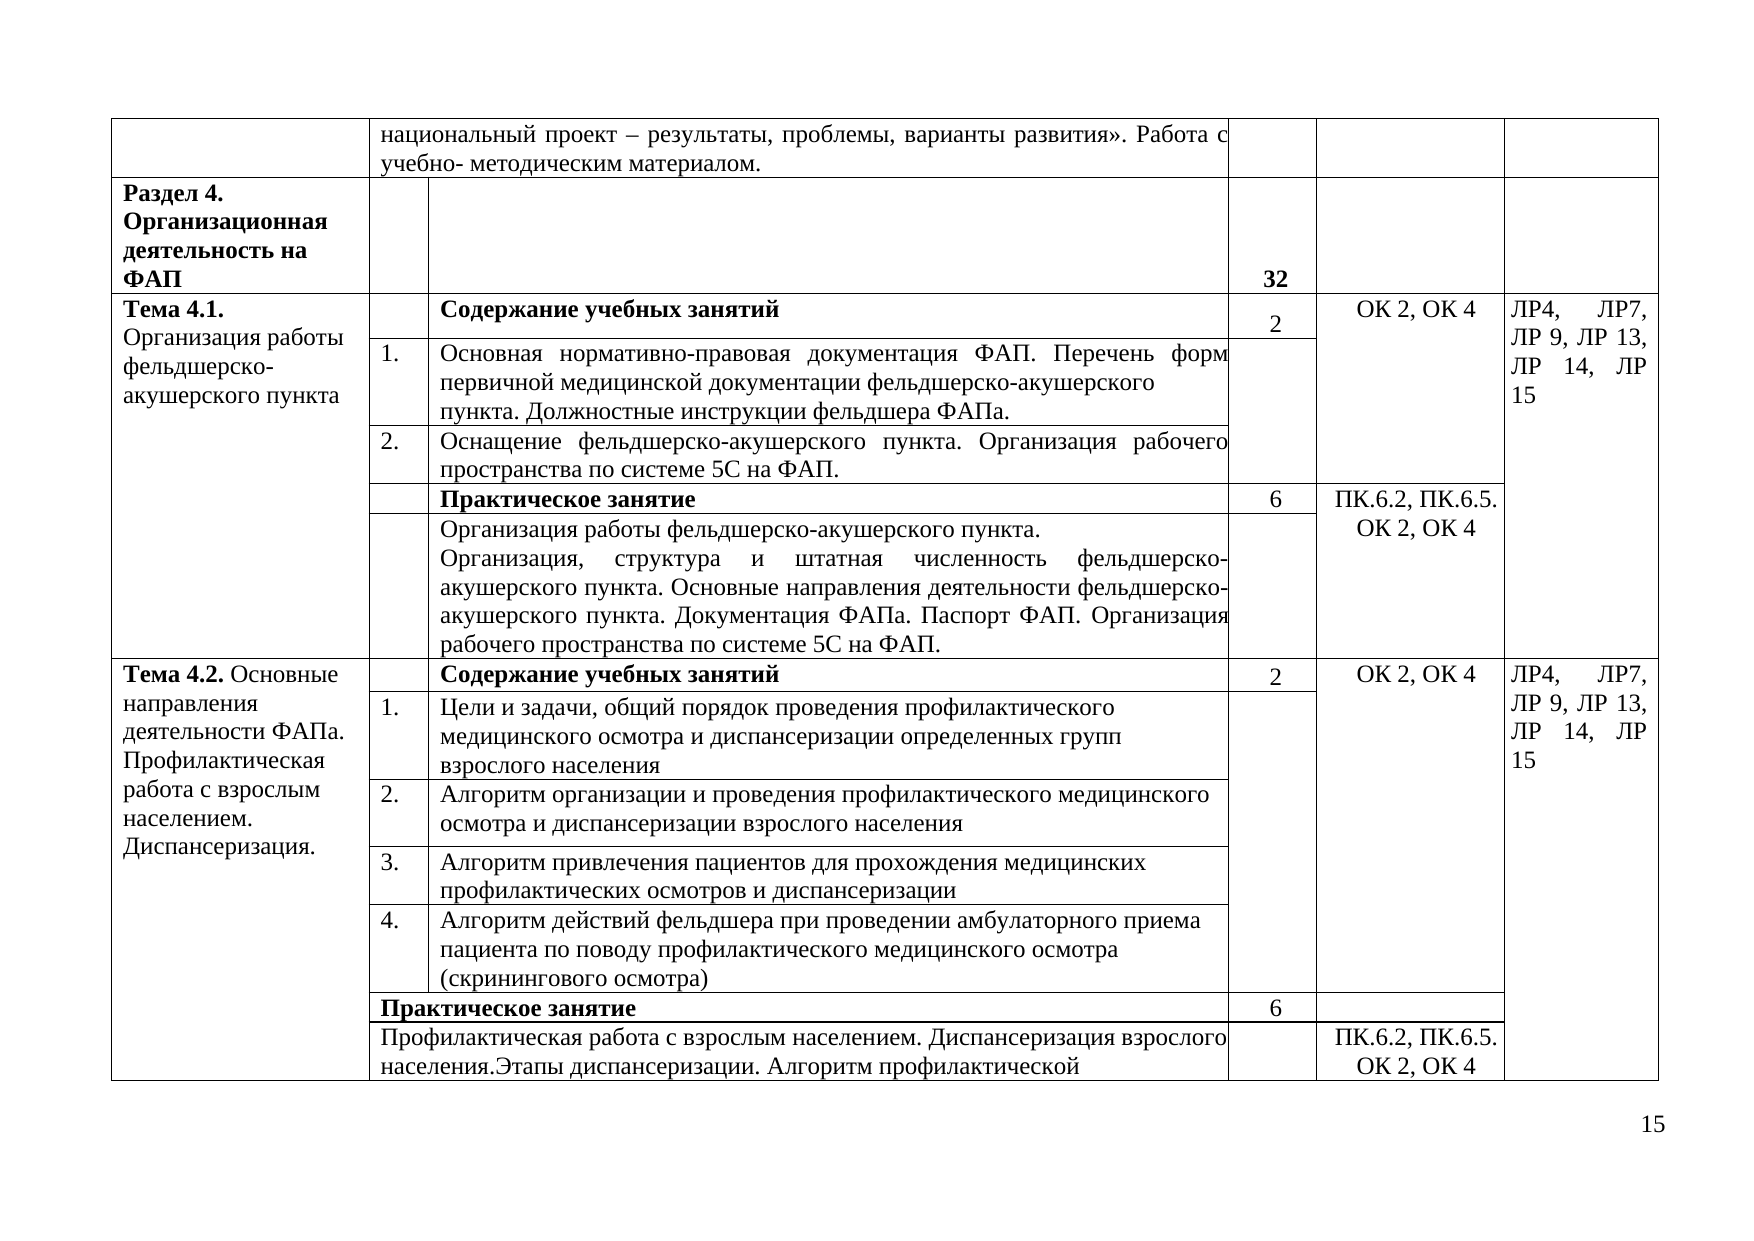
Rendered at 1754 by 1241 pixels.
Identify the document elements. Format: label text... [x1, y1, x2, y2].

table_cell 3. [370, 847, 428, 904]
table_cell Основная нормативно-правовая документация ФАП. Перечень форм первичной медицинской документации фельдшерско-акушерского пункта. Должностные инструкции фельдшера ФАПа. [429, 339, 1228, 425]
table_cell [370, 659, 428, 691]
table_cell Алгоритм организации и проведения профилактического медицинского осмотра и диспансеризации взрослого населения [429, 780, 1228, 846]
table_cell 4. [370, 905, 428, 992]
table_cell ЛР4, ЛР7, ЛР 9, ЛР 13, ЛР 14, ЛР 15 [1505, 294, 1658, 658]
table_cell ОК 2, ОК 4 [1317, 294, 1504, 483]
table_cell 2. [370, 426, 428, 483]
table_cell [370, 484, 428, 513]
table_cell Алгоритм привлечения пациентов для прохождения медицинских профилактических осмотров и диспансеризации [429, 847, 1228, 904]
table_cell Практическое занятие [370, 993, 1228, 1021]
table_cell Тема 4.2. Основные направления деятельности ФАПа. Профилактическая работа с взрослым населением. Диспансеризация. [112, 659, 369, 1080]
table_cell 32 [1229, 178, 1316, 293]
table_cell [1229, 1023, 1316, 1080]
table_cell [1229, 339, 1316, 483]
table_cell 2 [1229, 294, 1316, 337]
table_cell Тема 4.1. Организация работы фельдшерско-акушерского пункта [112, 294, 369, 658]
table_cell Содержание учебных занятий [429, 659, 1228, 691]
table_cell Профилактическая работа с взрослым населением. Диспансеризация взрослого населения.Этапы диспансеризации. Алгоритм профилактической [370, 1023, 1228, 1080]
table_cell Практическое занятие [429, 484, 1228, 513]
table_cell 2 [1229, 659, 1316, 691]
table_cell Цели и задачи, общий порядок проведения профилактического медицинского осмотра и диспансеризации определенных групп взрослого населения [429, 692, 1228, 778]
table_cell [1505, 178, 1658, 293]
table_cell 1. [370, 692, 428, 778]
table_cell [1317, 993, 1504, 1021]
table_cell Оснащение фельдшерско-акушерского пункта. Организация рабочего пространства по системе 5С на ФАП. [429, 426, 1228, 483]
table_cell [1229, 514, 1316, 658]
table_cell [1317, 178, 1504, 293]
table_cell Содержание учебных занятий [429, 294, 1228, 337]
table_cell национальный проект – результаты, проблемы, варианты развития». Работа с учебно- методическим материалом. [370, 119, 1228, 177]
table_cell Алгоритм действий фельдшера при проведении амбулаторного приема пациента по поводу профилактического медицинского осмотра (скринингового осмотра) [429, 905, 1228, 992]
table_cell ЛР4, ЛР7, ЛР 9, ЛР 13, ЛР 14, ЛР 15 [1505, 659, 1658, 1080]
table_cell 6 [1229, 993, 1316, 1021]
table_cell Организация работы фельдшерско-акушерского пункта. Организация, структура и штатная численность фельдшерско-акушерского пункта. Основные направления деятельности фельдшерско-акушерского пункта. Документация ФАПа. Паспорт ФАП. Организация рабочего пространства по системе 5С на ФАП. [429, 514, 1228, 658]
table_cell ПК.6.2, ПК.6.5. ОК 2, ОК 4 [1317, 1023, 1504, 1080]
table_cell 2. [370, 780, 428, 846]
table_cell [1229, 119, 1316, 177]
table_cell [429, 178, 1228, 293]
table_cell ПК.6.2, ПК.6.5. ОК 2, ОК 4 [1317, 484, 1504, 658]
table_cell [370, 178, 428, 293]
table_cell [370, 294, 428, 337]
table_cell [1229, 692, 1316, 992]
table_cell ОК 2, ОК 4 [1317, 659, 1504, 992]
table_cell [370, 514, 428, 658]
table_cell Раздел 4. Организационная деятельность на ФАП [112, 178, 369, 293]
table_cell 6 [1229, 484, 1316, 513]
table_cell 1. [370, 339, 428, 425]
